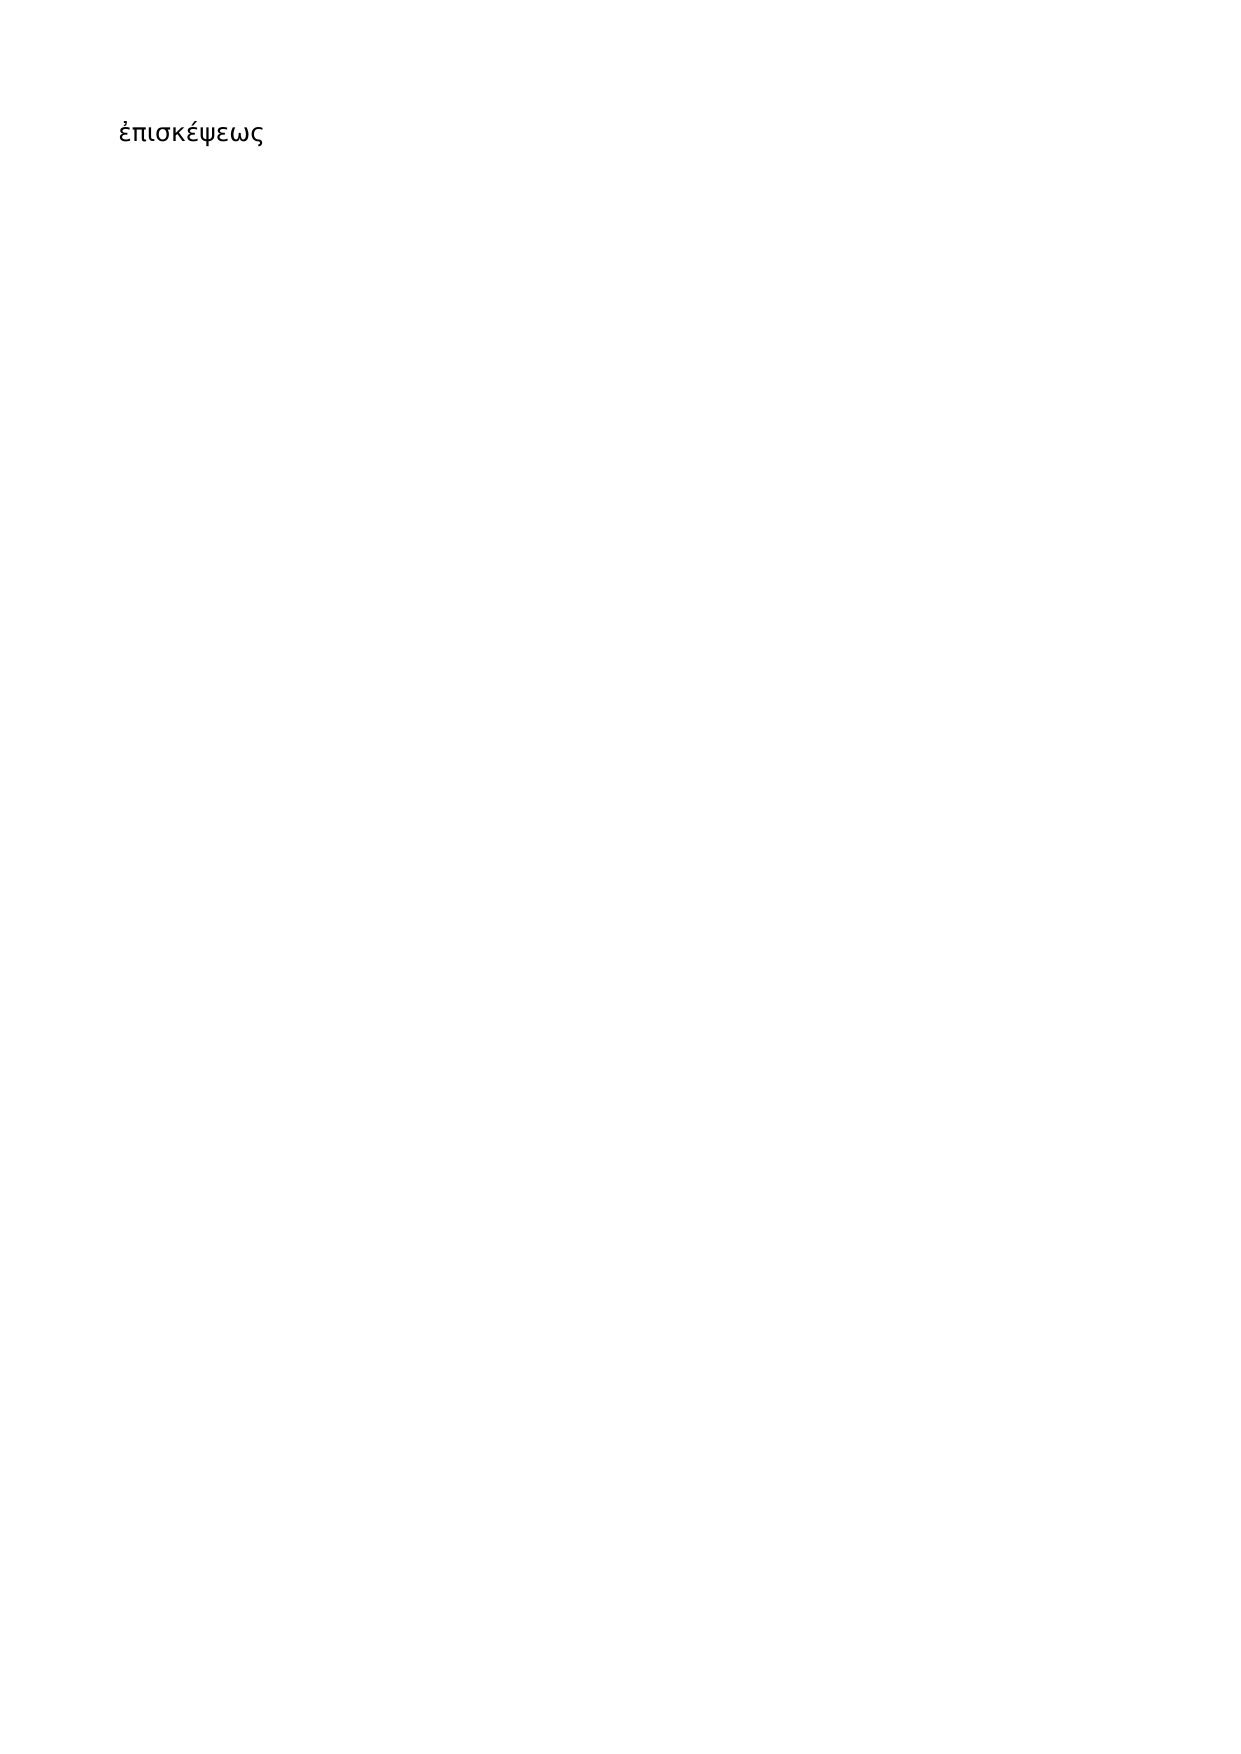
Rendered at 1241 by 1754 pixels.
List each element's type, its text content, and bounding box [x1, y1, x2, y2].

text ἐπισκέψεως [118, 118, 1122, 147]
